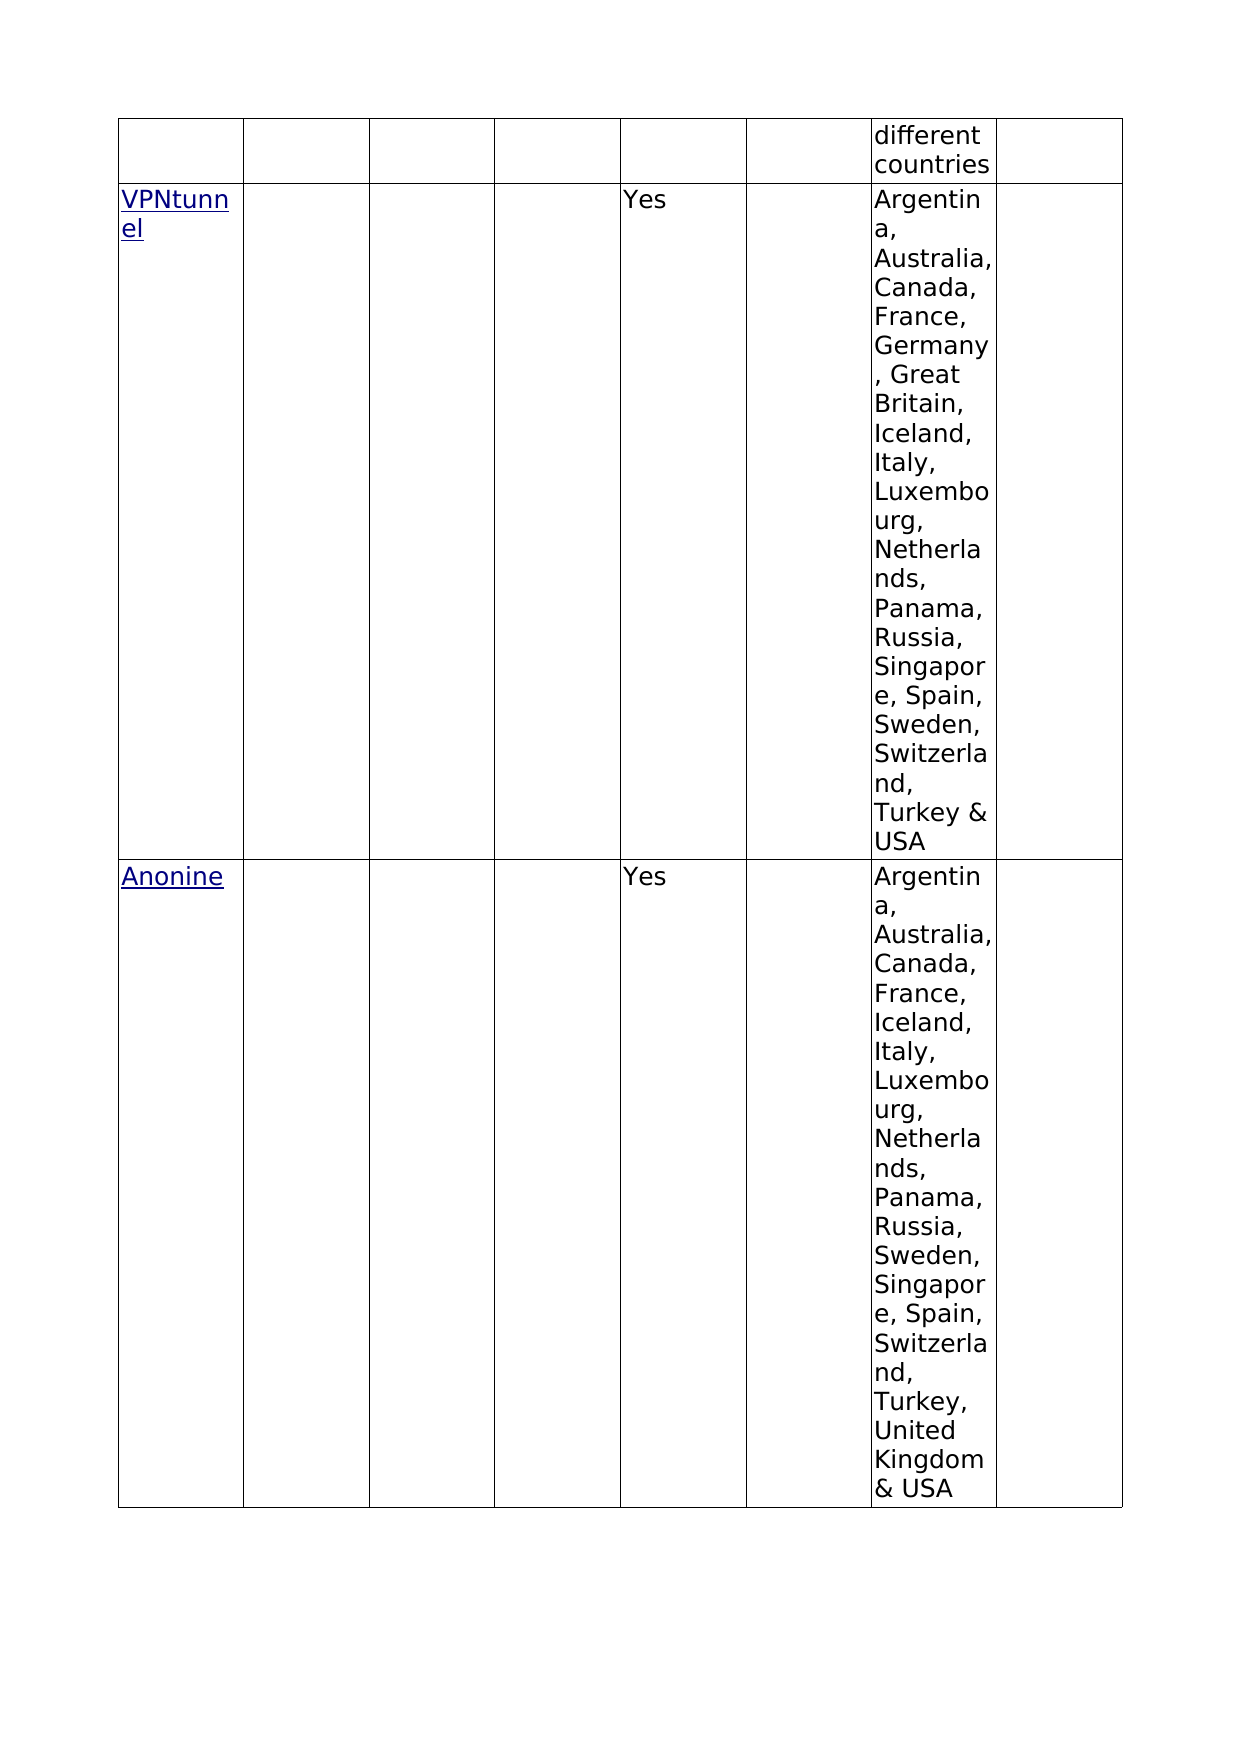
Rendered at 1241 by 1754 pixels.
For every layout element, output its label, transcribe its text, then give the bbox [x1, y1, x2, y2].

table_cell [370, 860, 494, 1507]
table_cell different countries [872, 119, 996, 182]
table_cell Yes [621, 184, 746, 859]
table_cell [495, 184, 620, 859]
table_cell Argentina, Australia, Canada, France, Iceland, Italy, Luxembourg, Netherlands, Panama, Russia, Sweden, Singapore, Spain, Switzerland, Turkey, United Kingdom & USA [872, 860, 996, 1507]
table_cell [495, 860, 620, 1507]
table_cell [244, 184, 369, 859]
table_cell Argentina, Australia, Canada, France, Germany, Great Britain, Iceland, Italy, Luxembourg, Netherlands, Panama, Russia, Singapore, Spain, Sweden, Switzerland, Turkey & USA [872, 184, 996, 859]
table_cell VPNtunnel [119, 184, 243, 859]
table_cell [370, 119, 494, 182]
table_cell Anonine [119, 860, 243, 1507]
table_cell [244, 119, 369, 182]
table_cell [747, 860, 871, 1507]
table_cell [997, 184, 1122, 859]
table_cell Yes [621, 860, 746, 1507]
table_cell [370, 184, 494, 859]
table_cell [495, 119, 620, 182]
table_cell [244, 860, 369, 1507]
table_cell [997, 119, 1122, 182]
table_cell [747, 184, 871, 859]
table_cell [621, 119, 746, 182]
table_cell [119, 119, 243, 182]
table_cell [747, 119, 871, 182]
table_cell [997, 860, 1122, 1507]
